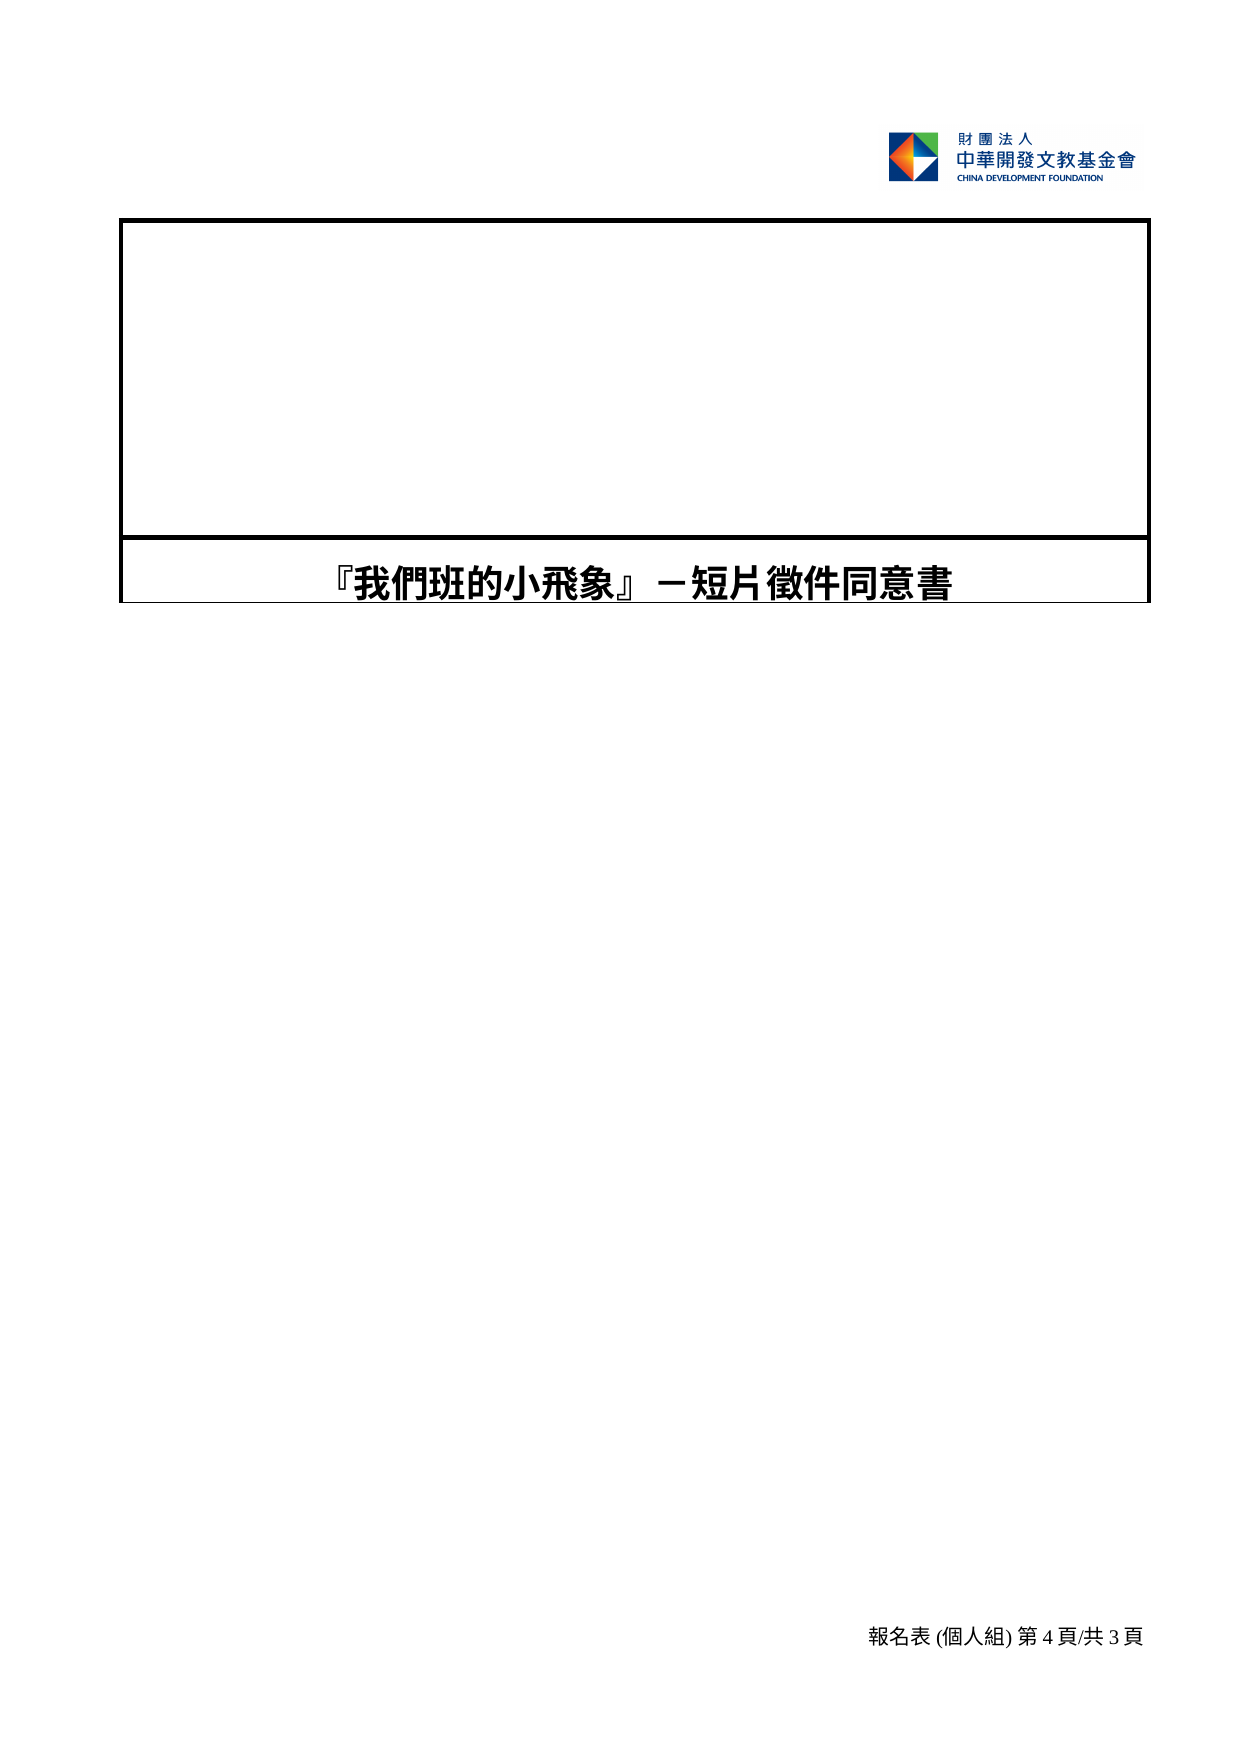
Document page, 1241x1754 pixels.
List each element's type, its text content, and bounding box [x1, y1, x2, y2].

table_cell [123, 223, 1147, 535]
table_cell 『我們班的小飛象』－短片徵件同意書 [123, 540, 1147, 602]
